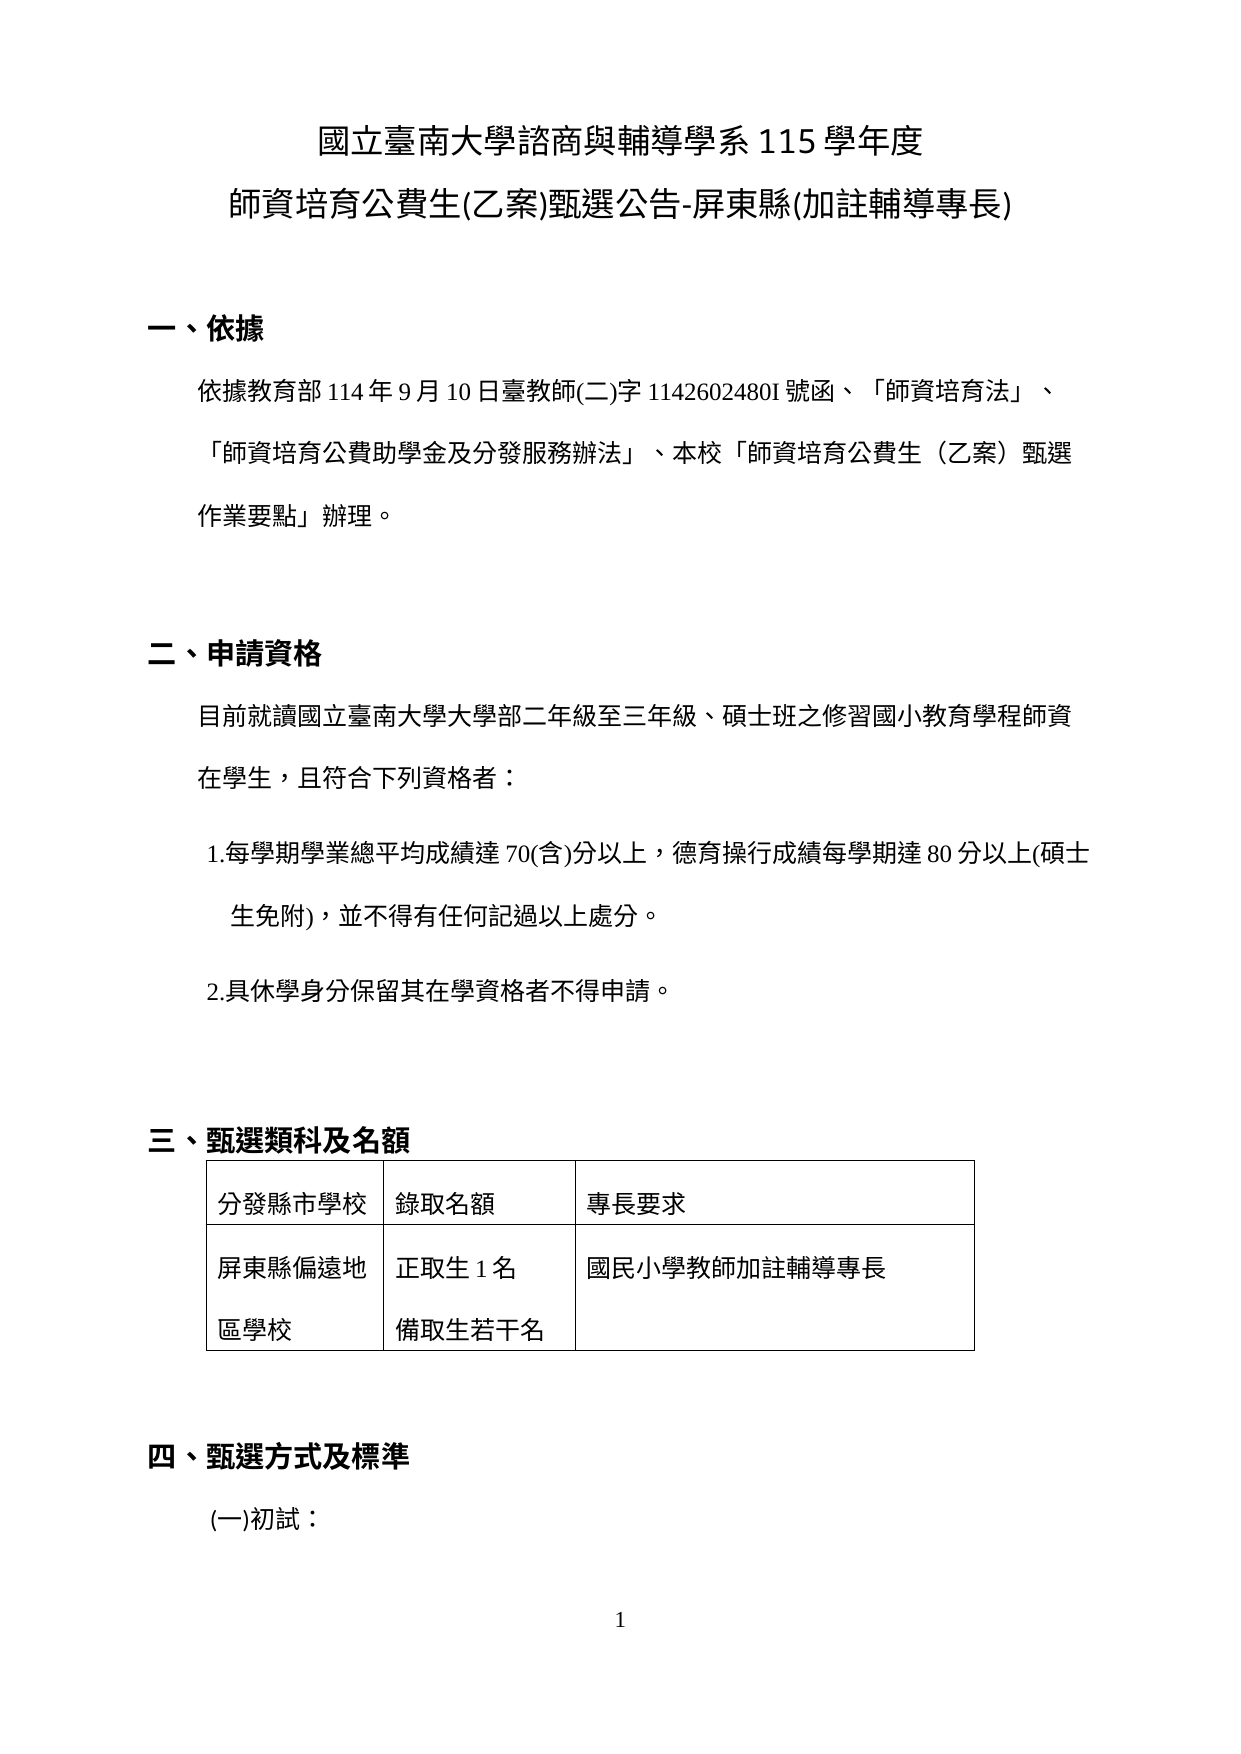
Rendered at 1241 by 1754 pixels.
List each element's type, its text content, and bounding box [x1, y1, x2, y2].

text 一、依據 [148, 285, 1092, 347]
table_header 專長要求 [576, 1161, 974, 1223]
text 師資培育公費生(乙案)甄選公告-屏東縣(加註輔導專長) [148, 160, 1092, 222]
table_cell 屏東縣偏遠地區學校 [207, 1225, 383, 1349]
text (一)初試： [209, 1476, 1068, 1538]
table_header 錄取名額 [384, 1161, 575, 1223]
text 三、甄選類科及名額 [148, 1097, 1092, 1160]
text 四、甄選方式及標準 [148, 1413, 1092, 1476]
text 2.具休學身分保留其在學資格者不得申請。 [206, 947, 1092, 1010]
text 目前就讀國立臺南大學大學部二年級至三年級、碩士班之修習國小教育學程師資在學生，且符合下列資格者： [197, 672, 1092, 797]
text 1.每學期學業總平均成績達70(含)分以上，德育操行成績每學期達80分以上(碩士生免附)，並不得有任何記過以上處分。 [206, 810, 1092, 935]
table_cell 正取生1名 備取生若干名 [384, 1225, 575, 1349]
table_header 分發縣市學校 [207, 1161, 383, 1223]
text 二、申請資格 [148, 610, 1092, 672]
text 國立臺南大學諮商與輔導學系115學年度 [148, 97, 1092, 160]
table_cell 國民小學教師加註輔導專長 [576, 1225, 974, 1349]
text 依據教育部114年9月10日臺教師(二)字1142602480I號函、「師資培育法」、「師資培育公費助學金及分發服務辦法」、本校「師資培育公費生（乙案）甄選作業要點」辦理。 [197, 347, 1092, 535]
